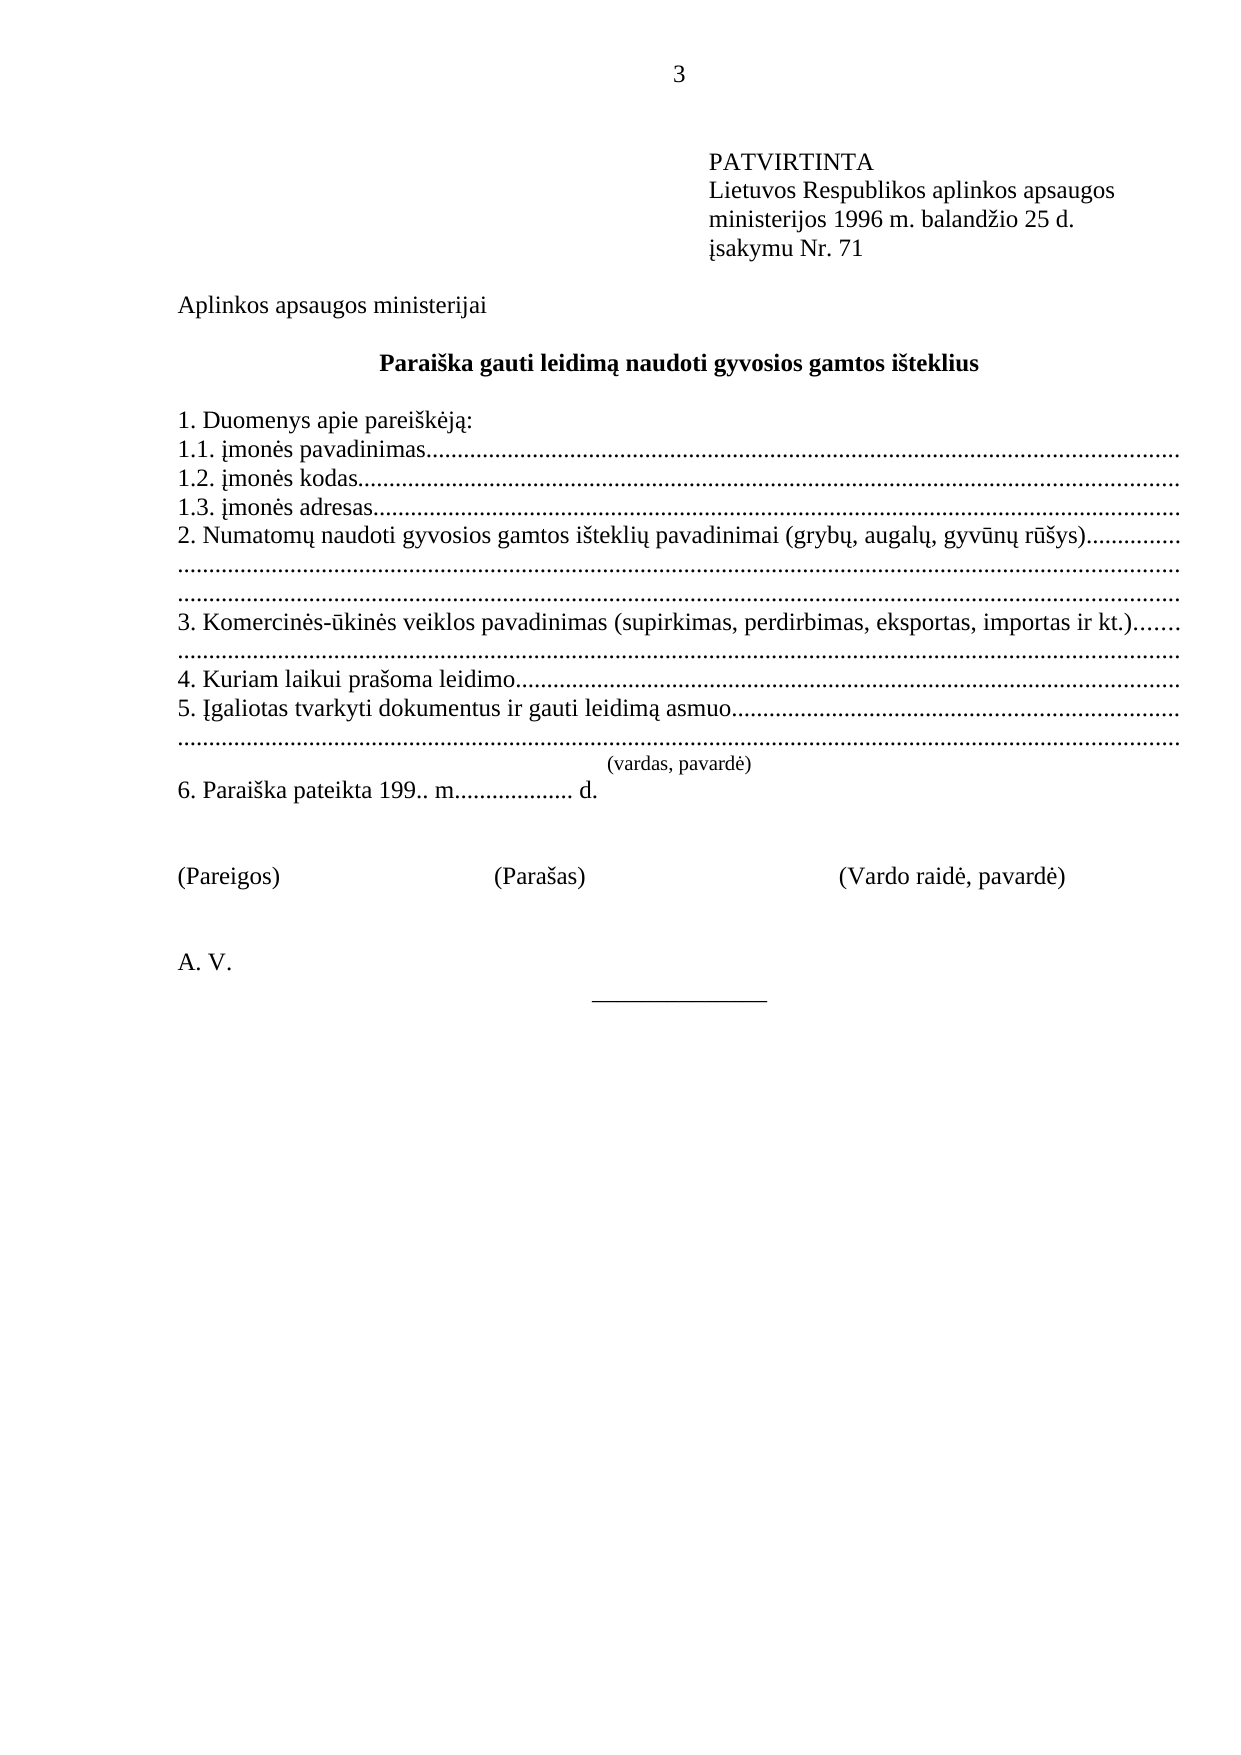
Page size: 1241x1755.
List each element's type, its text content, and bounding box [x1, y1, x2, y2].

text Aplinkos apsaugos ministerijai [177, 291, 1181, 319]
text A. V. [177, 947, 1181, 976]
text 6. Paraiška pateikta 199.. m................... d. [177, 775, 1181, 803]
text Lietuvos Respublikos aplinkos apsaugos [177, 176, 1181, 204]
text 5. Įgaliotas tvarkyti dokumentus ir gauti leidimą asmuo [177, 693, 1181, 722]
text ministerijos 1996 m. balandžio 25 d. [177, 204, 1181, 233]
text 1.3. įmonės adresas [177, 492, 1181, 521]
text (vardas, pavardė) [177, 751, 1181, 775]
text ______________ [177, 976, 1181, 1005]
text 1.1. įmonės pavadinimas [177, 434, 1181, 463]
text (Pareigos) (Parašas) (Vardo raidė, pavardė) [177, 861, 1181, 890]
text 1.2. įmonės kodas [177, 463, 1181, 492]
text PATVIRTINTA [177, 147, 1181, 176]
text įsakymu Nr. 71 [177, 233, 1181, 262]
text 1. Duomenys apie pareiškėją: [177, 406, 1181, 434]
text 3. Komercinės-ūkinės veiklos pavadinimas (supirkimas, perdirbimas, eksportas, importas ir kt.) [177, 607, 1181, 636]
text 4. Kuriam laikui prašoma leidimo [177, 664, 1181, 693]
text 2. Numatomų naudoti gyvosios gamtos išteklių pavadinimai (grybų, augalų, gyvūnų rūšys) [177, 521, 1181, 549]
text Paraiška gauti leidimą naudoti gyvosios gamtos išteklius [177, 348, 1181, 377]
